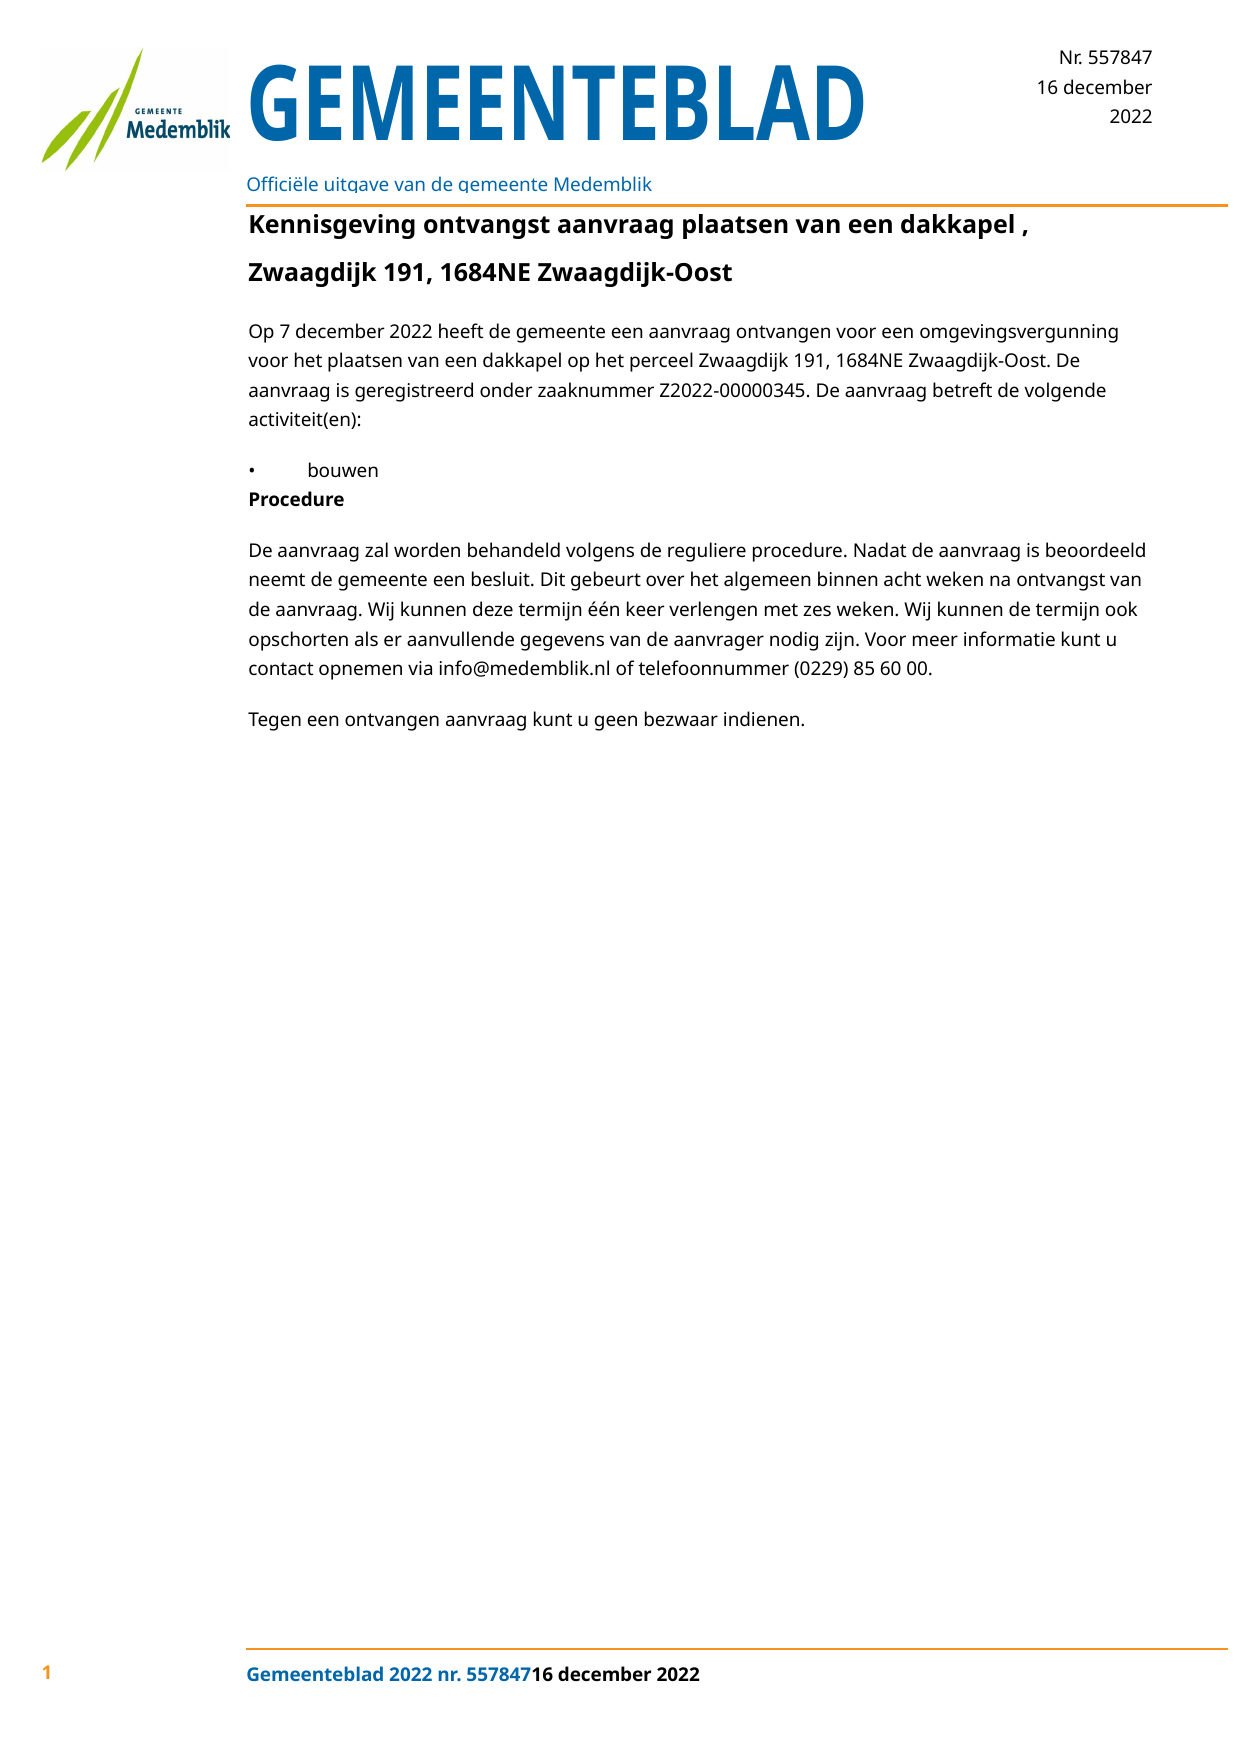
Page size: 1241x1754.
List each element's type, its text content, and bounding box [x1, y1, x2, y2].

text Procedure [248, 487, 1152, 512]
list bouwen [248, 457, 1152, 483]
text Op 7 december 2022 heeft de gemeente een aanvraag ontvangen voor een omgevingsvergunning voor het plaatsen van een dakkapel op het perceel Zwaagdijk 191, 1684NE Zwaagdijk-Oost. De aanvraag is geregistreerd onder zaaknummer Z2022-00000345. De aanvraag betreft de volgende activiteit(en): [248, 318, 1152, 432]
text Tegen een ontvangen aanvraag kunt u geen bezwaar indienen. [248, 706, 1152, 732]
picture [41, 47, 231, 172]
text De aanvraag zal worden behandeld volgens de reguliere procedure. Nadat de aanvraag is beoordeeld neemt de gemeente een besluit. Dit gebeurt over het algemeen binnen acht weken na ontvangst van de aanvraag. Wij kunnen deze termijn één keer verlengen met zes weken. Wij kunnen de termijn ook opschorten als er aanvullende gegevens van de aanvrager nodig zijn. Voor meer informatie kunt u contact opnemen via info@medemblik.nl of telefoonnummer (0229) 85 60 00. [248, 537, 1152, 681]
text Kennisgeving ontvangst aanvraag plaatsen van een dakkapel , Zwaagdijk 191, 1684NE Zwaagdijk-Oost [248, 207, 1152, 288]
